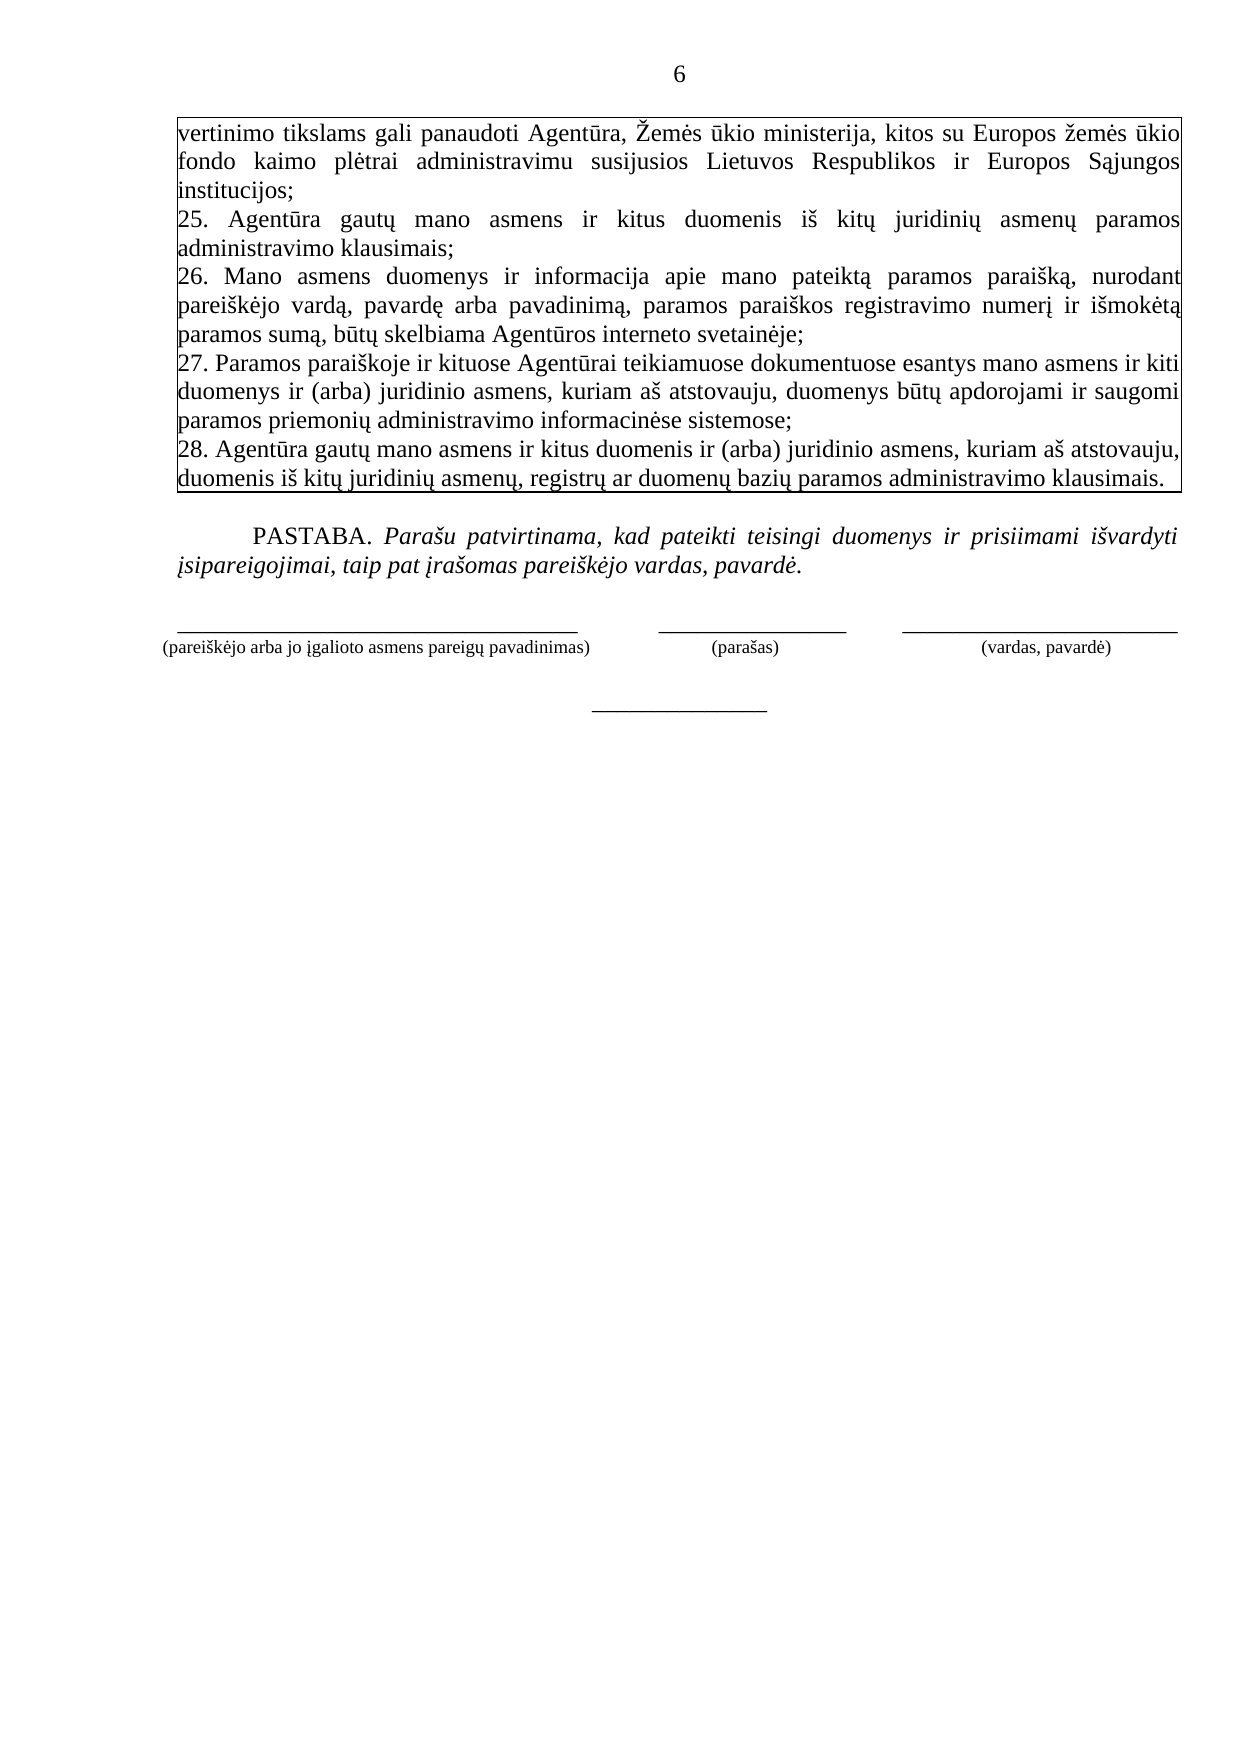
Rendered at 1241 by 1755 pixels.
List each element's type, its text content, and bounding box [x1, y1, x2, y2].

table_header vertinimo tikslams gali panaudoti Agentūra, Žemės ūkio ministerija, kitos su Europos žemės ūkio fondo kaimo plėtrai administravimu susijusios Lietuvos Respublikos ir Europos Sąjungos institucijos; 25. Agentūra gautų mano asmens ir kitus duomenis iš kitų juridinių asmenų paramos administravimo klausimais; 26. Mano asmens duomenys ir informacija apie mano pateiktą paramos paraišką, nurodant pareiškėjo vardą, pavardę arba pavadinimą, paramos paraiškos registravimo numerį ir išmokėtą paramos sumą, būtų skelbiama Agentūros interneto svetainėje; 27. Paramos paraiškoje ir kituose Agentūrai teikiamuose dokumentuose esantys mano asmens ir kiti duomenys ir (arba) juridinio asmens, kuriam aš atstovauju, duomenys būtų apdorojami ir saugomi paramos priemonių administravimo informacinėse sistemose; 28. Agentūra gautų mano asmens ir kitus duomenis ir (arba) juridinio asmens, kuriam aš atstovauju, duomenis iš kitų juridinių asmenų, registrų ar duomenų bazių paramos administravimo klausimais. [178, 118, 1181, 491]
text PASTABA. Parašu patvirtinama, kad pateikti teisingi duomenys ir prisiimami išvardyti įsipareigojimai, taip pat įrašomas pareiškėjo vardas, pavardė. [177, 521, 1181, 579]
text ______________ [177, 686, 1181, 715]
text ________________________________ _______________ ______________________ [177, 607, 1181, 636]
text (pareiškėjo arba jo įgalioto asmens pareigų pavadinimas) (parašas) (vardas, pavardė) [162, 636, 1181, 658]
